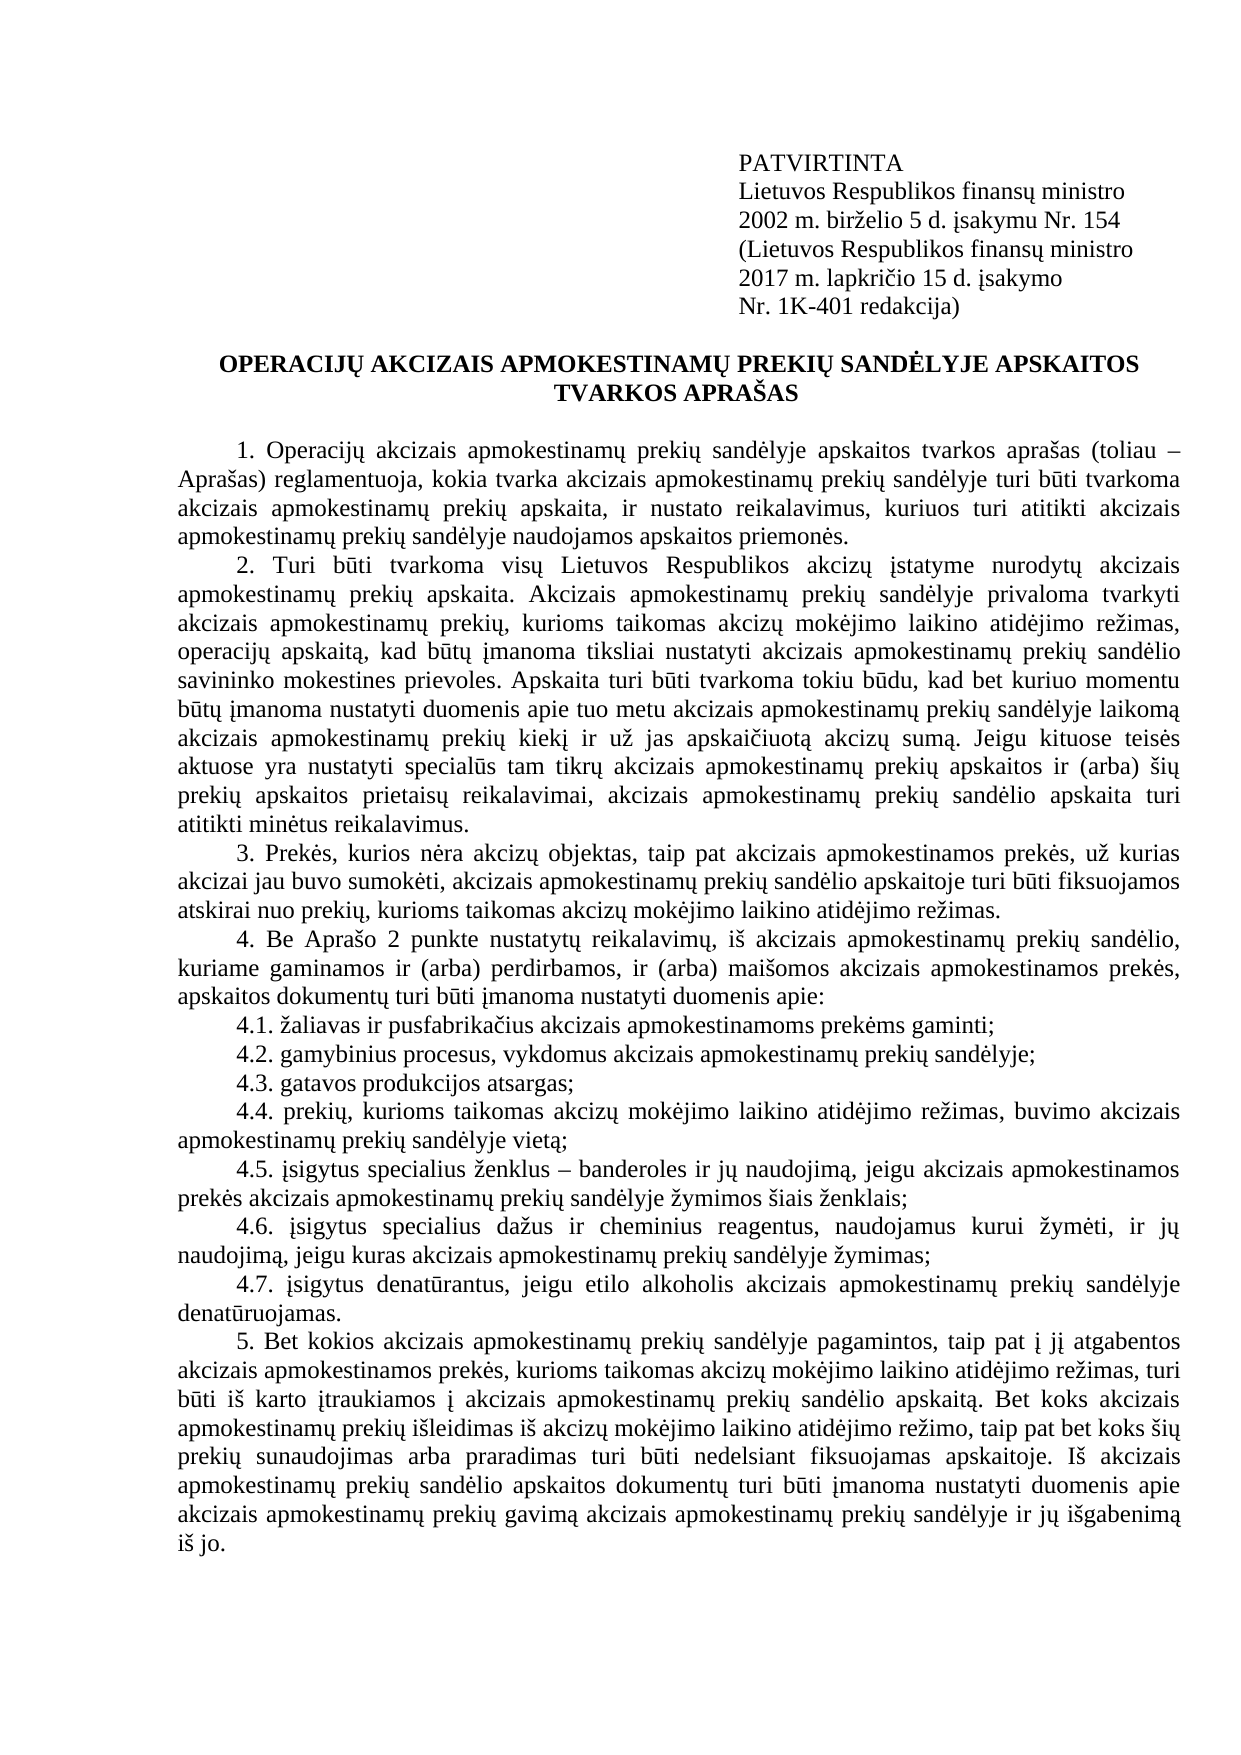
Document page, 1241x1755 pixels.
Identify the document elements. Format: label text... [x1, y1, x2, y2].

text Nr. 1K-401 redakcija) [738, 291, 1181, 320]
text 1. Operacijų akcizais apmokestinamų prekių sandėlyje apskaitos tvarkos aprašas (toliau – Aprašas) reglamentuoja, kokia tvarka akcizais apmokestinamų prekių sandėlyje turi būti tvarkoma akcizais apmokestinamų prekių apskaita, ir nustato reikalavimus, kuriuos turi atitikti akcizais apmokestinamų prekių sandėlyje naudojamos apskaitos priemonės. [177, 435, 1181, 550]
text 4.7. įsigytus denatūrantus, jeigu etilo alkoholis akcizais apmokestinamų prekių sandėlyje denatūruojamas. [177, 1269, 1181, 1326]
text 2017 m. lapkričio 15 d. įsakymo [738, 263, 1181, 291]
text 4.5. įsigytus specialius ženklus – banderoles ir jų naudojimą, jeigu akcizais apmokestinamos prekės akcizais apmokestinamų prekių sandėlyje žymimos šiais ženklais; [177, 1154, 1181, 1211]
text 4.3. gatavos produkcijos atsargas; [177, 1068, 1181, 1096]
text PATVIRTINTA [738, 148, 1181, 176]
text 4.1. žaliavas ir pusfabrikačius akcizais apmokestinamoms prekėms gaminti; [177, 1010, 1181, 1039]
text 4. Be Aprašo 2 punkte nustatytų reikalavimų, iš akcizais apmokestinamų prekių sandėlio, kuriame gaminamos ir (arba) perdirbamos, ir (arba) maišomos akcizais apmokestinamos prekės, apskaitos dokumentų turi būti įmanoma nustatyti duomenis apie: [177, 924, 1181, 1010]
text 4.4. prekių, kurioms taikomas akcizų mokėjimo laikino atidėjimo režimas, buvimo akcizais apmokestinamų prekių sandėlyje vietą; [177, 1096, 1181, 1154]
text 5. Bet kokios akcizais apmokestinamų prekių sandėlyje pagamintos, taip pat į jį atgabentos akcizais apmokestinamos prekės, kurioms taikomas akcizų mokėjimo laikino atidėjimo režimas, turi būti iš karto įtraukiamos į akcizais apmokestinamų prekių sandėlio apskaitą. Bet koks akcizais apmokestinamų prekių išleidimas iš akcizų mokėjimo laikino atidėjimo režimo, taip pat bet koks šių prekių sunaudojimas arba praradimas turi būti nedelsiant fiksuojamas apskaitoje. Iš akcizais apmokestinamų prekių sandėlio apskaitos dokumentų turi būti įmanoma nustatyti duomenis apie akcizais apmokestinamų prekių gavimą akcizais apmokestinamų prekių sandėlyje ir jų išgabenimą iš jo. [177, 1326, 1181, 1556]
text OPERACIJŲ AKCIZAIS APMOKESTINAMŲ PREKIŲ SANDĖLYJE APSKAITOS TVARKOS APRAŠAS [177, 349, 1181, 406]
text 4.6. įsigytus specialius dažus ir cheminius reagentus, naudojamus kurui žymėti, ir jų naudojimą, jeigu kuras akcizais apmokestinamų prekių sandėlyje žymimas; [177, 1211, 1181, 1269]
text 2002 m. birželio 5 d. įsakymu Nr. 154 [738, 205, 1181, 234]
text 2. Turi būti tvarkoma visų Lietuvos Respublikos akcizų įstatyme nurodytų akcizais apmokestinamų prekių apskaita. Akcizais apmokestinamų prekių sandėlyje privaloma tvarkyti akcizais apmokestinamų prekių, kurioms taikomas akcizų mokėjimo laikino atidėjimo režimas, operacijų apskaitą, kad būtų įmanoma tiksliai nustatyti akcizais apmokestinamų prekių sandėlio savininko mokestines prievoles. Apskaita turi būti tvarkoma tokiu būdu, kad bet kuriuo momentu būtų įmanoma nustatyti duomenis apie tuo metu akcizais apmokestinamų prekių sandėlyje laikomą akcizais apmokestinamų prekių kiekį ir už jas apskaičiuotą akcizų sumą. Jeigu kituose teisės aktuose yra nustatyti specialūs tam tikrų akcizais apmokestinamų prekių apskaitos ir (arba) šių prekių apskaitos prietaisų reikalavimai, akcizais apmokestinamų prekių sandėlio apskaita turi atitikti minėtus reikalavimus. [177, 550, 1181, 838]
text 3. Prekės, kurios nėra akcizų objektas, taip pat akcizais apmokestinamos prekės, už kurias akcizai jau buvo sumokėti, akcizais apmokestinamų prekių sandėlio apskaitoje turi būti fiksuojamos atskirai nuo prekių, kurioms taikomas akcizų mokėjimo laikino atidėjimo režimas. [177, 838, 1181, 924]
text 4.2. gamybinius procesus, vykdomus akcizais apmokestinamų prekių sandėlyje; [177, 1039, 1181, 1068]
text (Lietuvos Respublikos finansų ministro [738, 234, 1181, 263]
text Lietuvos Respublikos finansų ministro [738, 176, 1181, 205]
